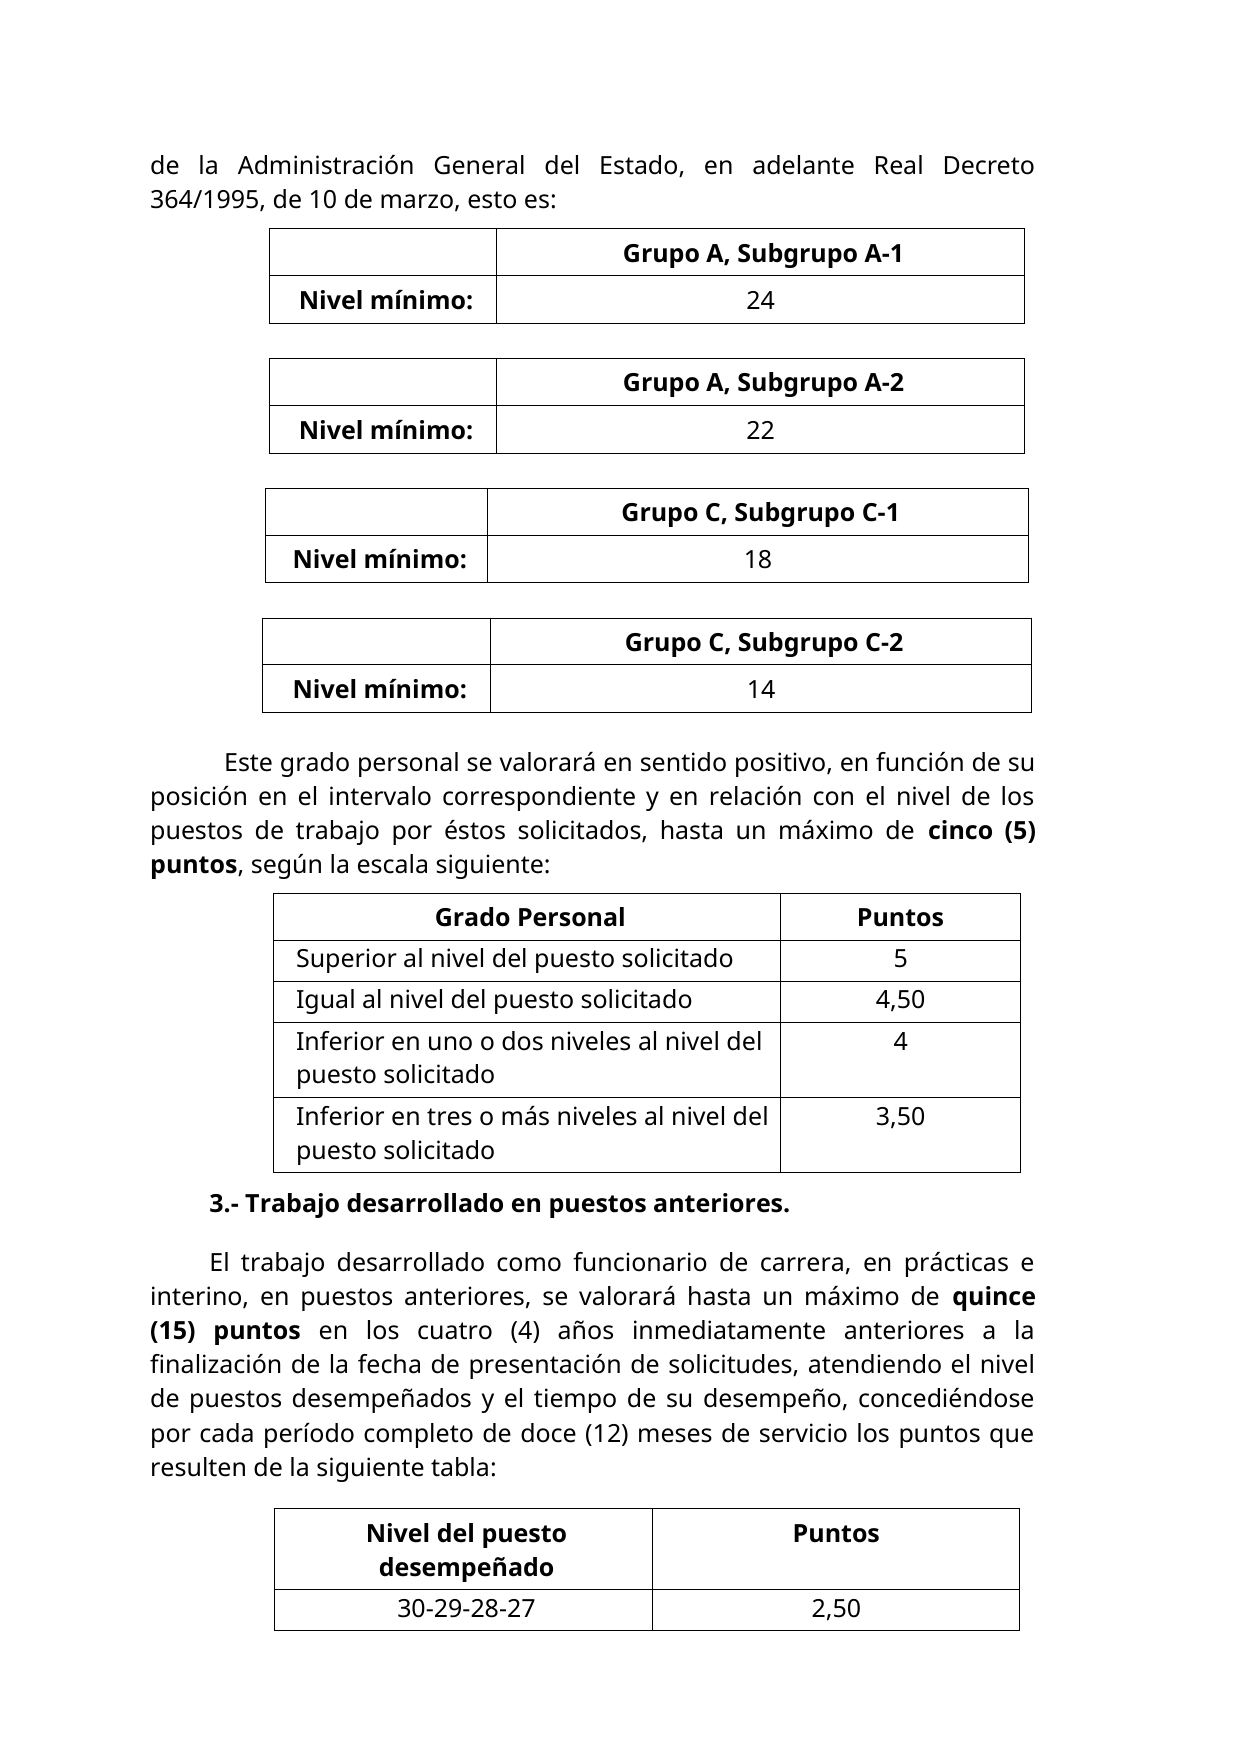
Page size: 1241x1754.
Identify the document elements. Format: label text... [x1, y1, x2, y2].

table_cell Nivel mínimo: [263, 665, 490, 712]
table_header Puntos [781, 894, 1020, 940]
table_cell 22 [497, 406, 1024, 453]
text 3.- Trabajo desarrollado en puestos anteriores. [150, 1186, 1036, 1220]
table_cell Nivel mínimo: [270, 276, 496, 323]
table_header Grupo C, Subgrupo C-1 [488, 489, 1028, 535]
table_cell Superior al nivel del puesto solicitado [274, 941, 780, 981]
text Este grado personal se valorará en sentido positivo, en función de su posición en el intervalo correspondiente y en relación con el nivel de los puestos de trabajo por éstos solicitados, hasta un máximo de cinco (5) puntos, según la escala siguiente: [150, 744, 1036, 881]
table_header Grupo A, Subgrupo A-1 [497, 229, 1024, 275]
table_header Nivel del puesto desempeñado [275, 1509, 652, 1589]
table_header [270, 359, 496, 405]
table_cell Igual al nivel del puesto solicitado [274, 982, 780, 1022]
table_cell 2,50 [653, 1590, 1019, 1630]
table_header Grupo A, Subgrupo A-2 [497, 359, 1024, 405]
text de la Administración General del Estado, en adelante Real Decreto 364/1995, de 10 de marzo, esto es: [150, 148, 1036, 216]
table_cell Nivel mínimo: [270, 406, 496, 453]
table_cell Nivel mínimo: [266, 536, 487, 582]
text El trabajo desarrollado como funcionario de carrera, en prácticas e interino, en puestos anteriores, se valorará hasta un máximo de quince (15) puntos en los cuatro (4) años inmediatamente anteriores a la finalización de la fecha de presentación de solicitudes, atendiendo el nivel de puestos desempeñados y el tiempo de su desempeño, concediéndose por cada período completo de doce (12) meses de servicio los puntos que resulten de la siguiente tabla: [150, 1245, 1036, 1483]
table_cell Inferior en tres o más niveles al nivel del puesto solicitado [274, 1098, 780, 1172]
table_cell Inferior en uno o dos niveles al nivel del puesto solicitado [274, 1023, 780, 1097]
table_header Grado Personal [274, 894, 780, 940]
table_cell 4,50 [781, 982, 1020, 1022]
table_header [263, 619, 490, 664]
table_header Puntos [653, 1509, 1019, 1589]
table_cell 18 [488, 536, 1028, 582]
table_header Grupo C, Subgrupo C-2 [491, 619, 1031, 664]
table_cell 30-29-28-27 [275, 1590, 652, 1630]
table_cell 3,50 [781, 1098, 1020, 1172]
table_cell 14 [491, 665, 1031, 712]
table_header [270, 229, 496, 275]
table_cell 24 [497, 276, 1024, 323]
table_header [266, 489, 487, 535]
table_cell 5 [781, 941, 1020, 981]
table_cell 4 [781, 1023, 1020, 1097]
